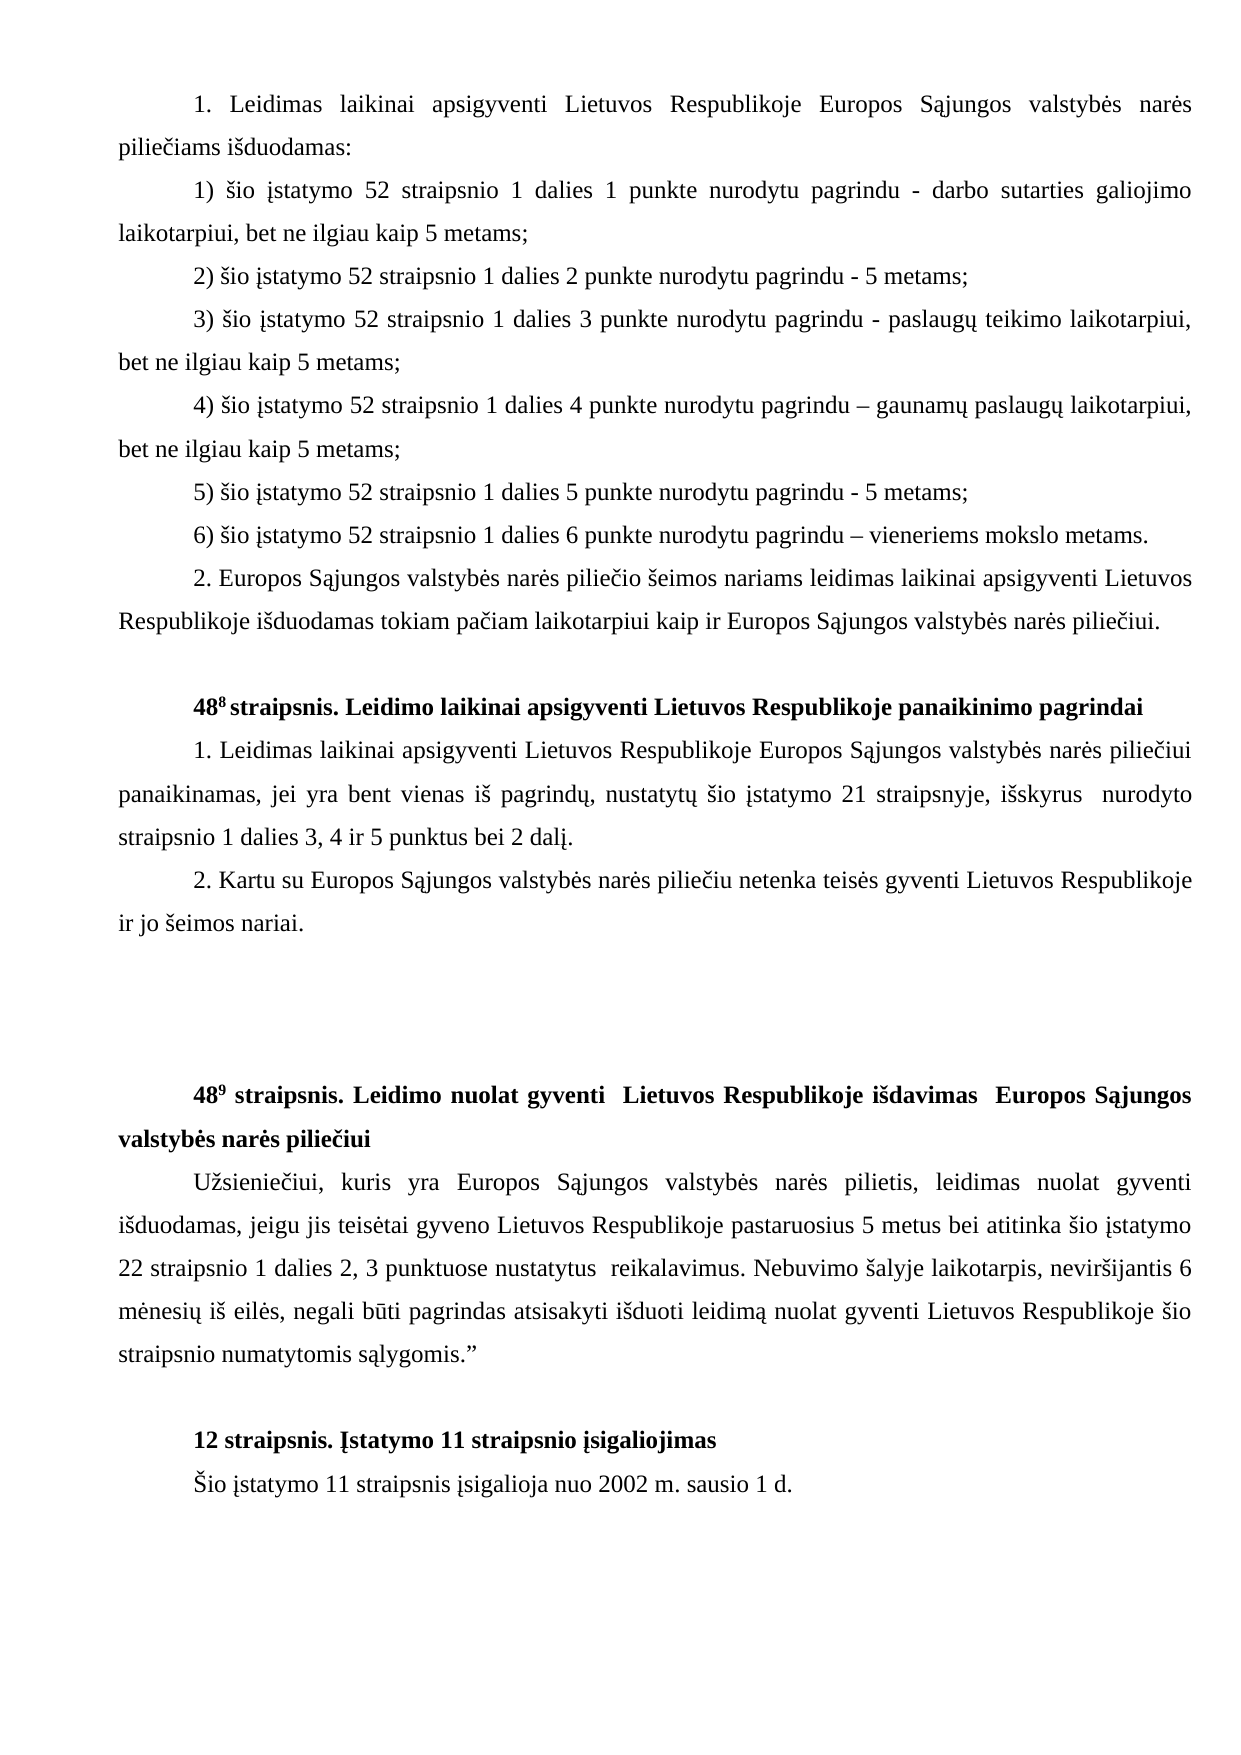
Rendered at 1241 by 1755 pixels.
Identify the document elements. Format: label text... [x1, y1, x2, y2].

text 489 straipsnis. Leidimo nuolat gyventi Lietuvos Respublikoje išdavimas Europos Sąjungos valstybės narės piliečiui [118, 1081, 1193, 1152]
text 488 straipsnis. Leidimo laikinai apsigyventi Lietuvos Respublikoje panaikinimo pagrindai [118, 692, 1193, 721]
text 2. Kartu su Europos Sąjungos valstybės narės piliečiu netenka teisės gyventi Lietuvos Respublikoje ir jo šeimos nariai. [118, 865, 1193, 937]
text 1. Leidimas laikinai apsigyventi Lietuvos Respublikoje Europos Sąjungos valstybės narės piliečiams išduodamas: [118, 89, 1193, 161]
text 4) šio įstatymo 52 straipsnio 1 dalies 4 punkte nurodytu pagrindu – gaunamų paslaugų laikotarpiui, bet ne ilgiau kaip 5 metams; [118, 391, 1193, 462]
text Užsieniečiui, kuris yra Europos Sąjungos valstybės narės pilietis, leidimas nuolat gyventi išduodamas, jeigu jis teisėtai gyveno Lietuvos Respublikoje pastaruosius 5 metus bei atitinka šio įstatymo 22 straipsnio 1 dalies 2, 3 punktuose nustatytus reikalavimus. Nebuvimo šalyje laikotarpis, neviršijantis 6 mėnesių iš eilės, negali būti pagrindas atsisakyti išduoti leidimą nuolat gyventi Lietuvos Respublikoje šio straipsnio numatytomis sąlygomis.” [118, 1167, 1193, 1368]
text 1) šio įstatymo 52 straipsnio 1 dalies 1 punkte nurodytu pagrindu - darbo sutarties galiojimo laikotarpiui, bet ne ilgiau kaip 5 metams; [118, 175, 1193, 247]
text 2. Europos Sąjungos valstybės narės piliečio šeimos nariams leidimas laikinai apsigyventi Lietuvos Respublikoje išduodamas tokiam pačiam laikotarpiui kaip ir Europos Sąjungos valstybės narės piliečiui. [118, 563, 1193, 635]
text 3) šio įstatymo 52 straipsnio 1 dalies 3 punkte nurodytu pagrindu - paslaugų teikimo laikotarpiui, bet ne ilgiau kaip 5 metams; [118, 304, 1193, 376]
text 2) šio įstatymo 52 straipsnio 1 dalies 2 punkte nurodytu pagrindu - 5 metams; [118, 261, 1193, 290]
text 12 straipsnis. Įstatymo 11 straipsnio įsigaliojimas [118, 1426, 1193, 1454]
text Šio įstatymo 11 straipsnis įsigalioja nuo 2002 m. sausio 1 d. [118, 1469, 1193, 1497]
text 5) šio įstatymo 52 straipsnio 1 dalies 5 punkte nurodytu pagrindu - 5 metams; [118, 477, 1193, 506]
text 1. Leidimas laikinai apsigyventi Lietuvos Respublikoje Europos Sąjungos valstybės narės piliečiui panaikinamas, jei yra bent vienas iš pagrindų, nustatytų šio įstatymo 21 straipsnyje, išskyrus nurodyto straipsnio 1 dalies 3, 4 ir 5 punktus bei 2 dalį. [118, 736, 1193, 851]
text 6) šio įstatymo 52 straipsnio 1 dalies 6 punkte nurodytu pagrindu – vieneriems mokslo metams. [118, 520, 1193, 549]
